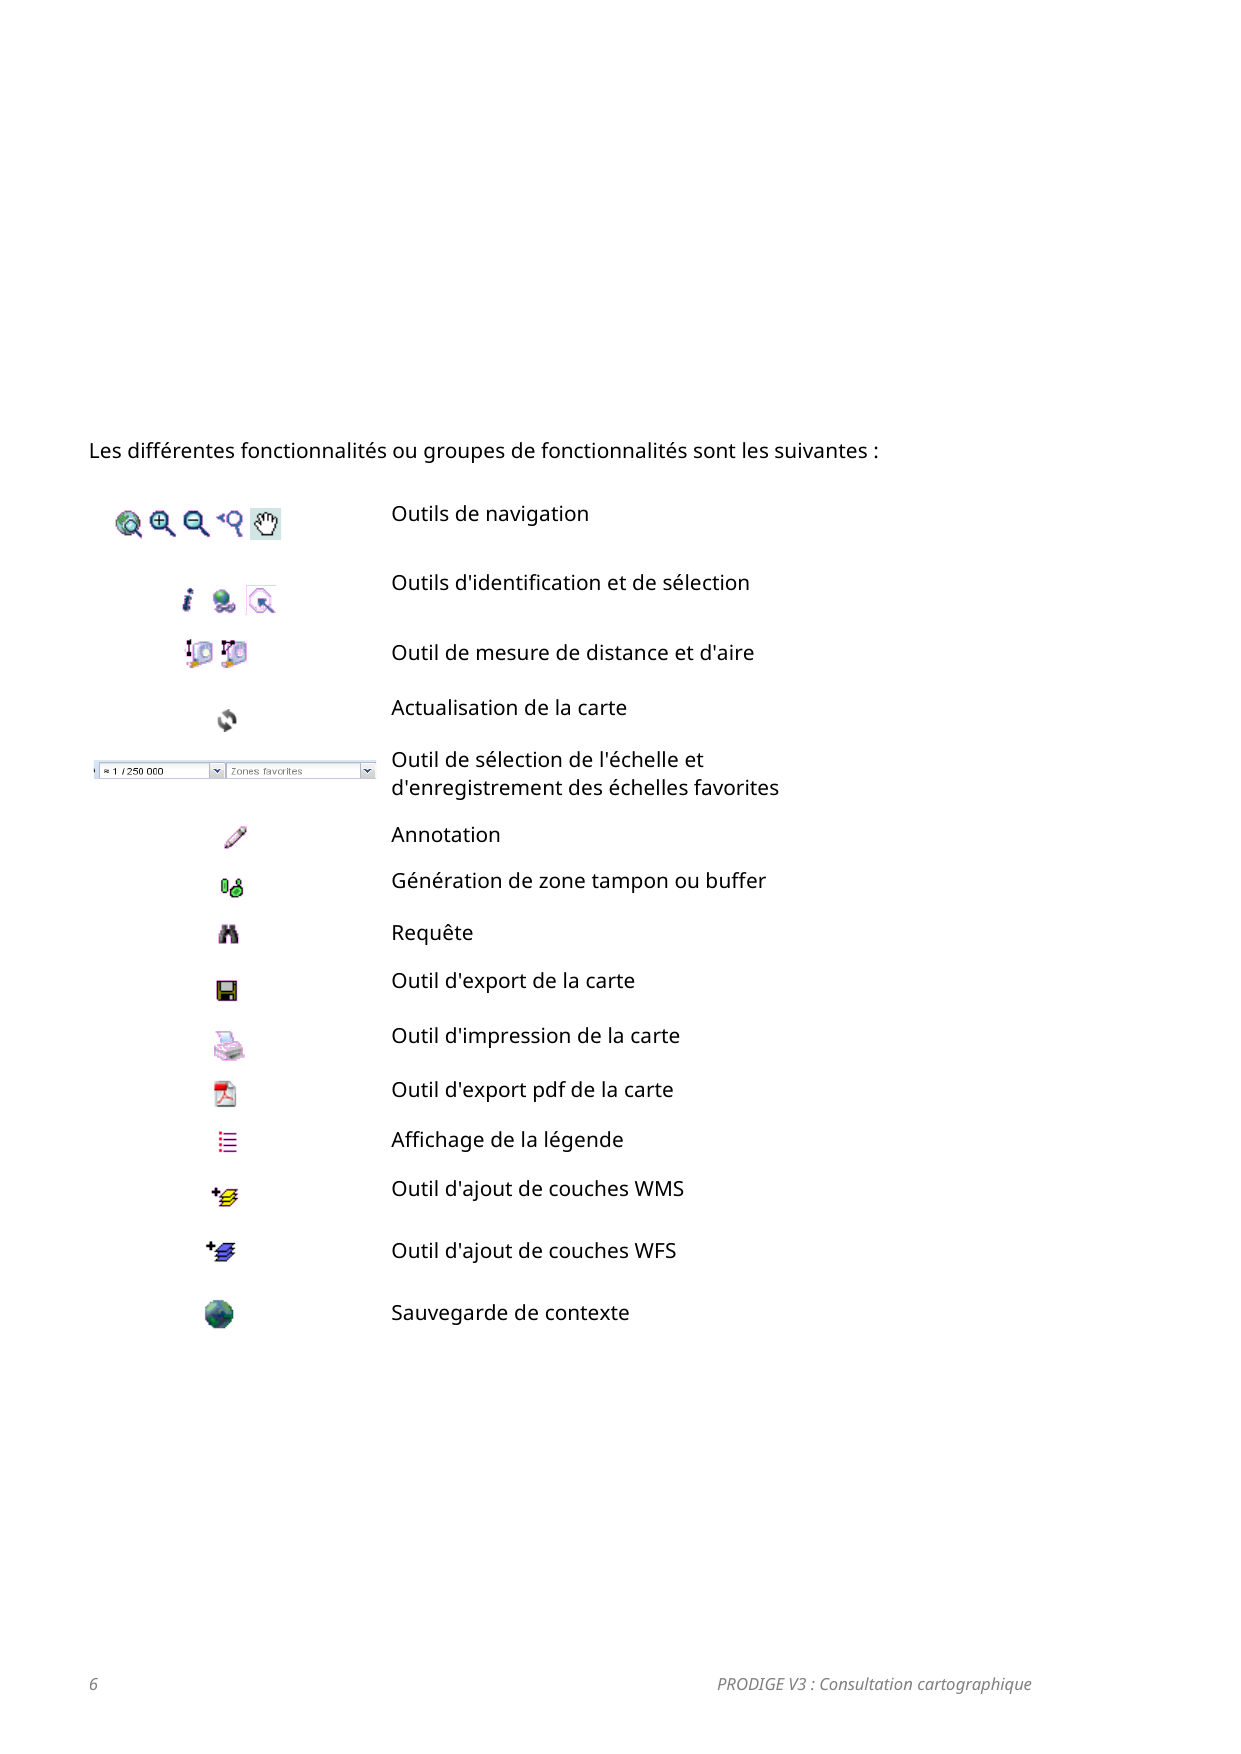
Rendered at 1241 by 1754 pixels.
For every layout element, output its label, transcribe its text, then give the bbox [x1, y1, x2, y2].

picture [213, 919, 246, 951]
table_cell Outil d'export pdf de la carte [386, 1069, 1064, 1119]
picture [202, 1297, 237, 1332]
picture [245, 584, 277, 616]
table_cell Outil d'impression de la carte [386, 1015, 1064, 1069]
picture [93, 760, 377, 779]
picture [208, 1076, 243, 1112]
picture [184, 639, 217, 671]
picture [172, 584, 204, 616]
table_cell Sauvegarde de contexte [386, 1292, 1064, 1343]
table_cell Annotation [386, 815, 1064, 860]
picture [203, 1235, 238, 1270]
table_cell Outil d'ajout de couches WFS [386, 1230, 1064, 1292]
picture [213, 1030, 246, 1062]
table_cell [86, 1230, 386, 1292]
picture [113, 508, 145, 540]
table_cell [86, 632, 386, 639]
table_cell [86, 860, 386, 912]
table_cell Génération de zone tampon ou buffer [386, 860, 1064, 912]
table_cell Actualisation de la carte [386, 687, 1064, 739]
picture [181, 508, 213, 540]
picture [147, 508, 179, 540]
picture [206, 584, 243, 619]
table_cell Outil de mesure de distance et d'aire [386, 632, 1064, 687]
table_cell Affichage de la légende [386, 1119, 1064, 1168]
table_cell Outil de sélection de l'échelle et d'enregistrement des échelles favorites [386, 739, 1064, 814]
table_cell [86, 912, 386, 919]
picture [250, 508, 282, 540]
table_cell [86, 1119, 386, 1168]
picture [212, 1126, 244, 1158]
table_cell [86, 1069, 386, 1119]
table_cell [86, 815, 386, 860]
table_cell [86, 739, 386, 814]
table_cell [86, 920, 386, 961]
picture [209, 1182, 241, 1214]
table_header [86, 493, 386, 562]
table_cell [86, 1292, 386, 1343]
text Les différentes fonctionnalités ou groupes de fonctionnalités sont les suivantes : [89, 436, 1078, 464]
table_cell Outil d'export de la carte [386, 961, 1064, 1015]
picture [217, 709, 237, 732]
picture [219, 821, 251, 853]
table_cell [86, 640, 386, 687]
picture [219, 639, 251, 671]
table_header Outils de navigation [386, 493, 1064, 562]
table_cell [86, 1168, 386, 1230]
table_cell Outils d'identification et de sélection [386, 562, 1064, 632]
table_cell [86, 1015, 386, 1069]
table_cell Requête [386, 912, 1064, 961]
picture [217, 873, 249, 905]
picture [215, 508, 247, 540]
table_cell [86, 961, 386, 1015]
table_cell [86, 562, 386, 632]
table_cell Outil d'ajout de couches WMS [386, 1168, 1064, 1230]
picture [211, 975, 243, 1007]
table_cell [86, 687, 386, 739]
